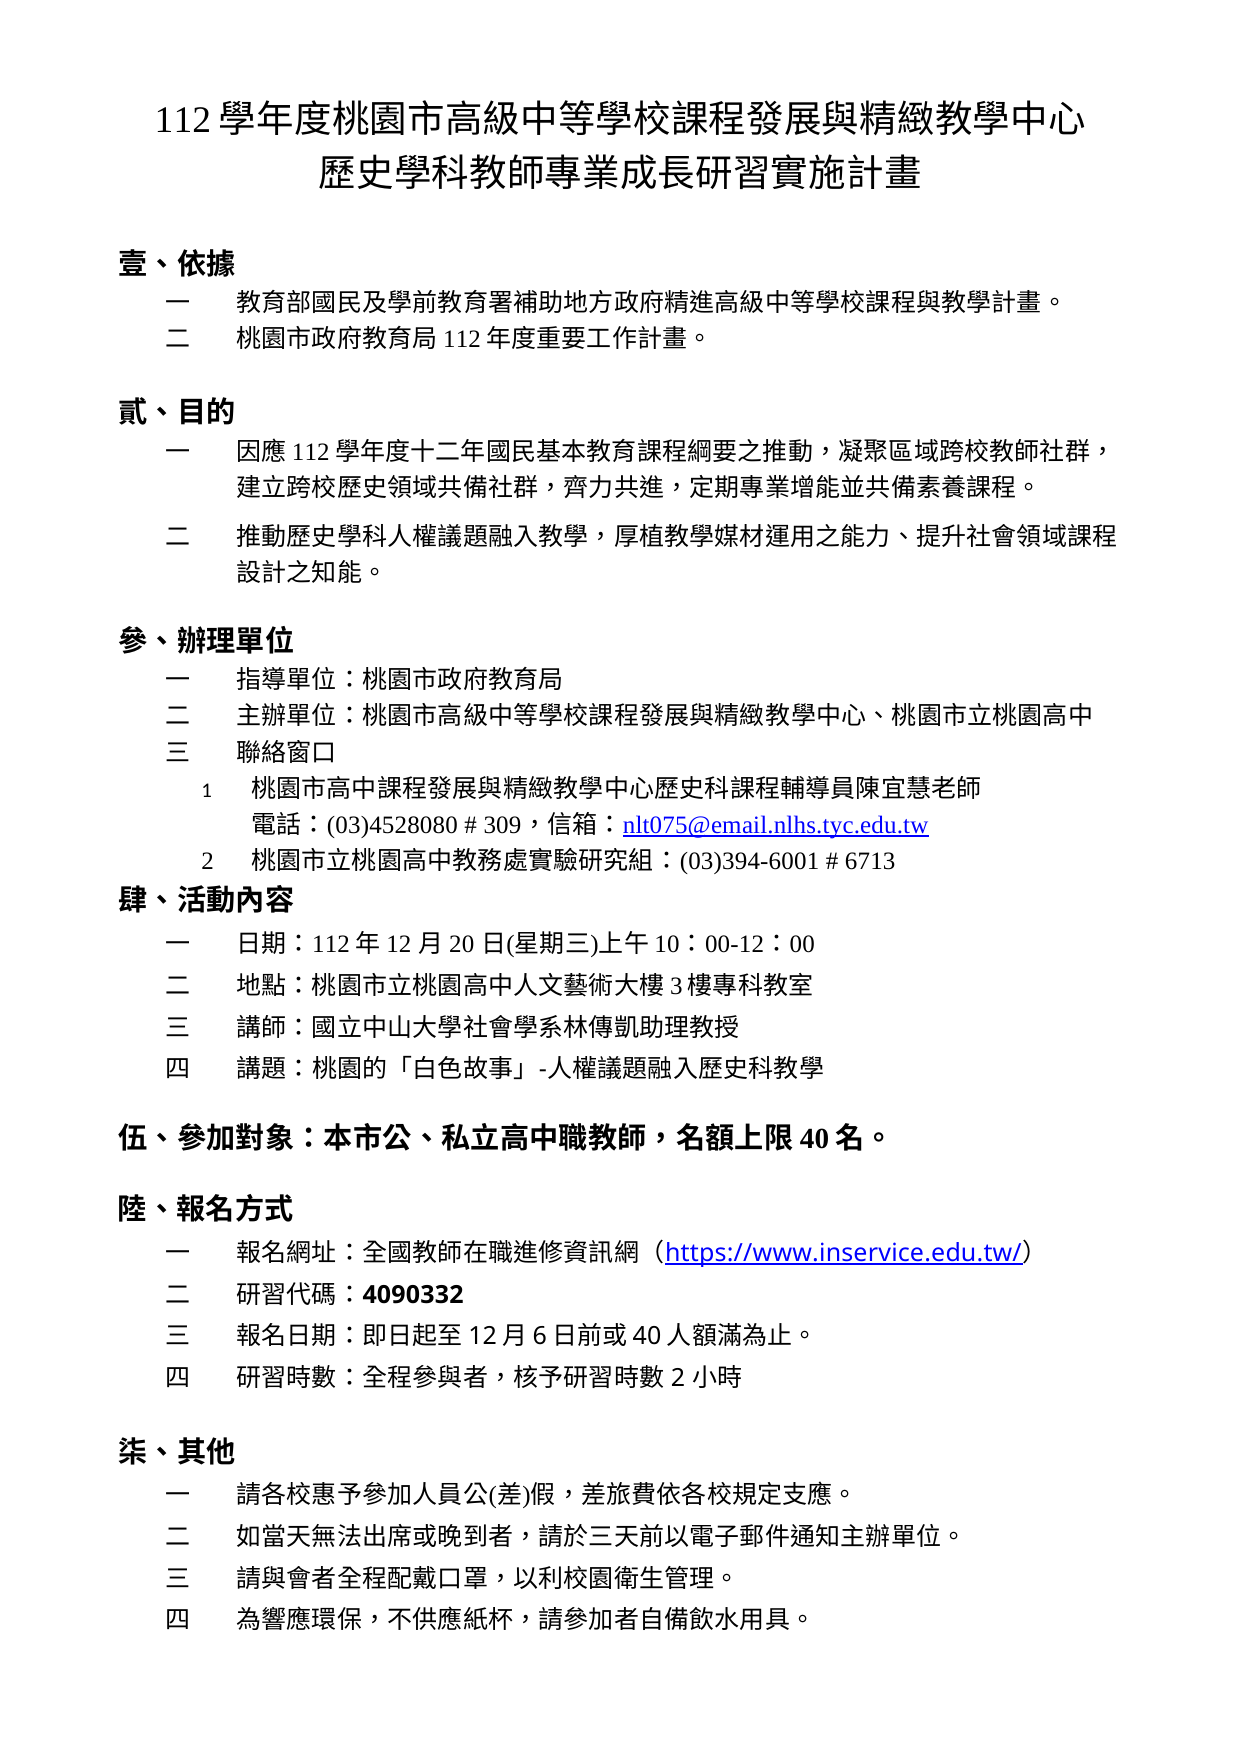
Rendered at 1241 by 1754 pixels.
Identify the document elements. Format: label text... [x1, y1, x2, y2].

text 112學年度桃園市高級中等學校課程發展與精緻教學中心 [118, 89, 1122, 143]
text 陸、報名方式 [118, 1186, 1122, 1228]
text 肆、活動內容 [118, 877, 1122, 919]
list 報名日期：即日起至12月6日前或40人額滿為止。 [165, 1311, 1122, 1353]
list 地點：桃園市立桃園高中人文藝術大樓3樓專科教室 [165, 961, 1122, 1003]
text 伍、參加對象：本市公、私立高中職教師，名額上限40名。 [118, 1115, 1122, 1157]
list 請各校惠予參加人員公(差)假，差旅費依各校規定支應。 [165, 1471, 1122, 1512]
list 研習時數：全程參與者，核予研習時數 2 小時 [165, 1353, 1122, 1395]
list 研習代碼：4090332 [165, 1270, 1122, 1311]
text 柒、其他 [118, 1428, 1122, 1471]
list 講師：國立中山大學社會學系林傳凱助理教授 [165, 1003, 1122, 1044]
text 歷史學科教師專業成長研習實施計畫 [118, 143, 1122, 197]
list 主辦單位：桃園市高級中等學校課程發展與精緻教學中心、桃園市立桃園高中 [165, 696, 1122, 732]
list 桃園市立桃園高中教務處實驗研究組：(03)394-6001 # 6713 [201, 841, 1122, 877]
list 如當天無法出席或晚到者，請於三天前以電子郵件通知主辦單位。 [165, 1512, 1122, 1554]
list 因應112學年度十二年國民基本教育課程綱要之推動，凝聚區域跨校教師社群，建立跨校歷史領域共備社群，齊力共進，定期專業增能並共備素養課程。 [165, 431, 1122, 503]
list 指導單位：桃園市政府教育局 [165, 659, 1122, 696]
list 桃園市政府教育局112年度重要工作計畫。 [165, 319, 1122, 355]
list 桃園市高中課程發展與精緻教學中心歷史科課程輔導員陳宜慧老師 [201, 768, 1122, 804]
list 日期：112年 12 月 20 日(星期三)上午10：00-12：00 [165, 919, 1122, 961]
list 請與會者全程配戴口罩，以利校園衛生管理。 [165, 1554, 1122, 1596]
list 教育部國民及學前教育署補助地方政府精進高級中等學校課程與教學計畫。 [165, 283, 1122, 319]
text 參、辦理單位 [118, 617, 1122, 659]
list 為響應環保，不供應紙杯，請參加者自備飲水用具。 [165, 1596, 1122, 1637]
list 講題：桃園的「白色故事」-人權議題融入歷史科教學 [165, 1044, 1122, 1086]
list 推動歷史學科人權議題融入教學，厚植教學媒材運用之能力、提升社會領域課程設計之知能。 [165, 516, 1122, 588]
text 壹、依據 [118, 240, 1122, 283]
text 貳、目的 [118, 389, 1122, 431]
list 報名網址：全國教師在職進修資訊網（https://www.inservice.edu.tw/） [165, 1228, 1122, 1270]
list 聯絡窗口 [165, 732, 1122, 768]
text 電話：(03)4528080 # 309，信箱：nlt075@email.nlhs.tyc.edu.tw [251, 804, 1122, 841]
